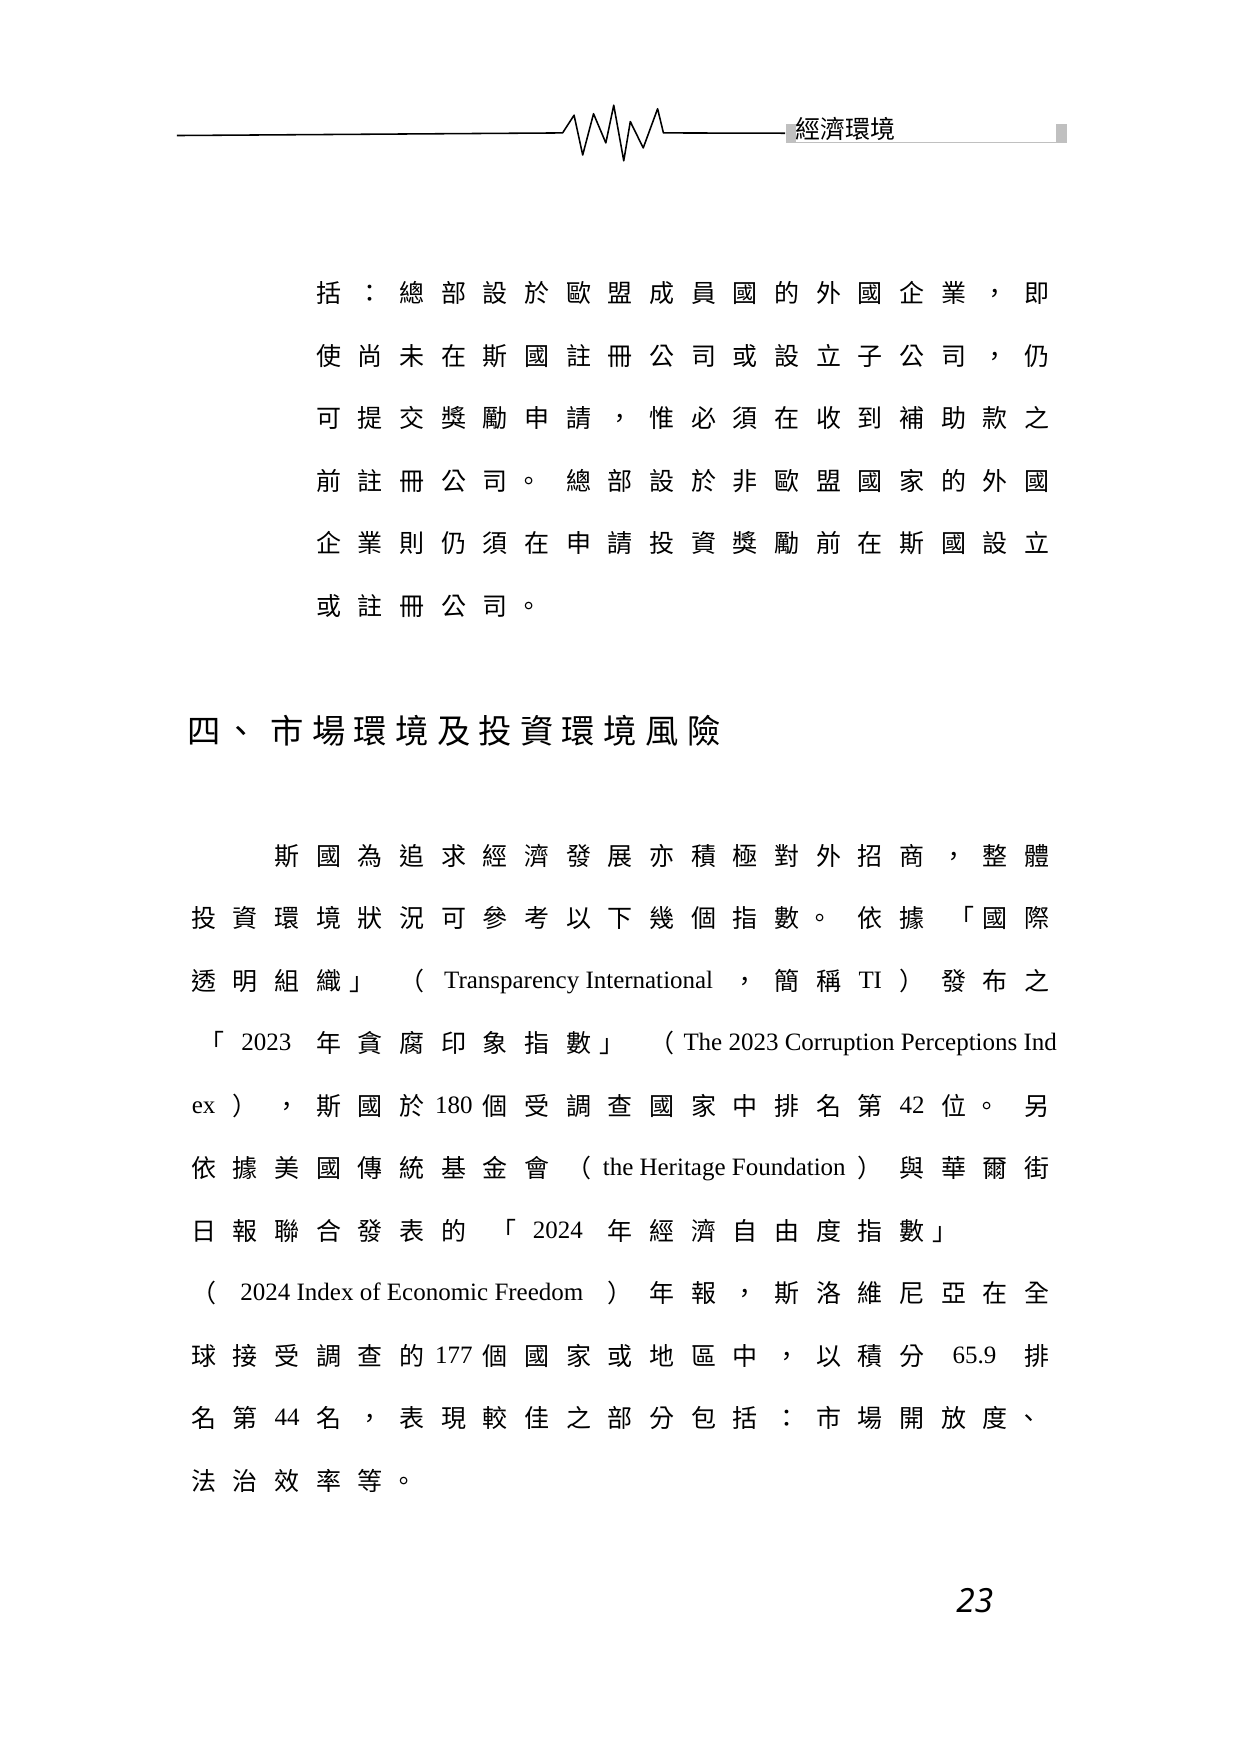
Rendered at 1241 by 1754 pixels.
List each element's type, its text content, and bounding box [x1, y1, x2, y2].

text 斯國為追求經濟發展亦積極對外招商，整體投資環境狀況可參考以下幾個指數。依據「國際透明組織」（Transparency International，簡稱TI）發布之「2023年貪腐印象指數」（The 2023 Corruption Perceptions Index），斯國於180個受調查國家中排名第42位。另依據美國傳統基金會（the Heritage Foundation）與華爾街日報聯合發表的「2024年經濟自由度指數」（2024 Index of Economic Freedom）年報，斯洛維尼亞在全球接受調查的177個國家或地區中，以積分65.9排名第44名，表現較佳之部分包括：市場開放度、法治效率等。 [183, 813, 1058, 1500]
text 括：總部設於歐盟成員國的外國企業，即使尚未在斯國註冊公司或設立子公司，仍可提交獎勵申請，惟必須在收到補助款之前註冊公司。總部設於非歐盟國家的外國企業則仍須在申請投資獎勵前在斯國設立或註冊公司。 [183, 250, 1058, 625]
text 四、市場環境及投資環境風險 [183, 688, 1058, 750]
